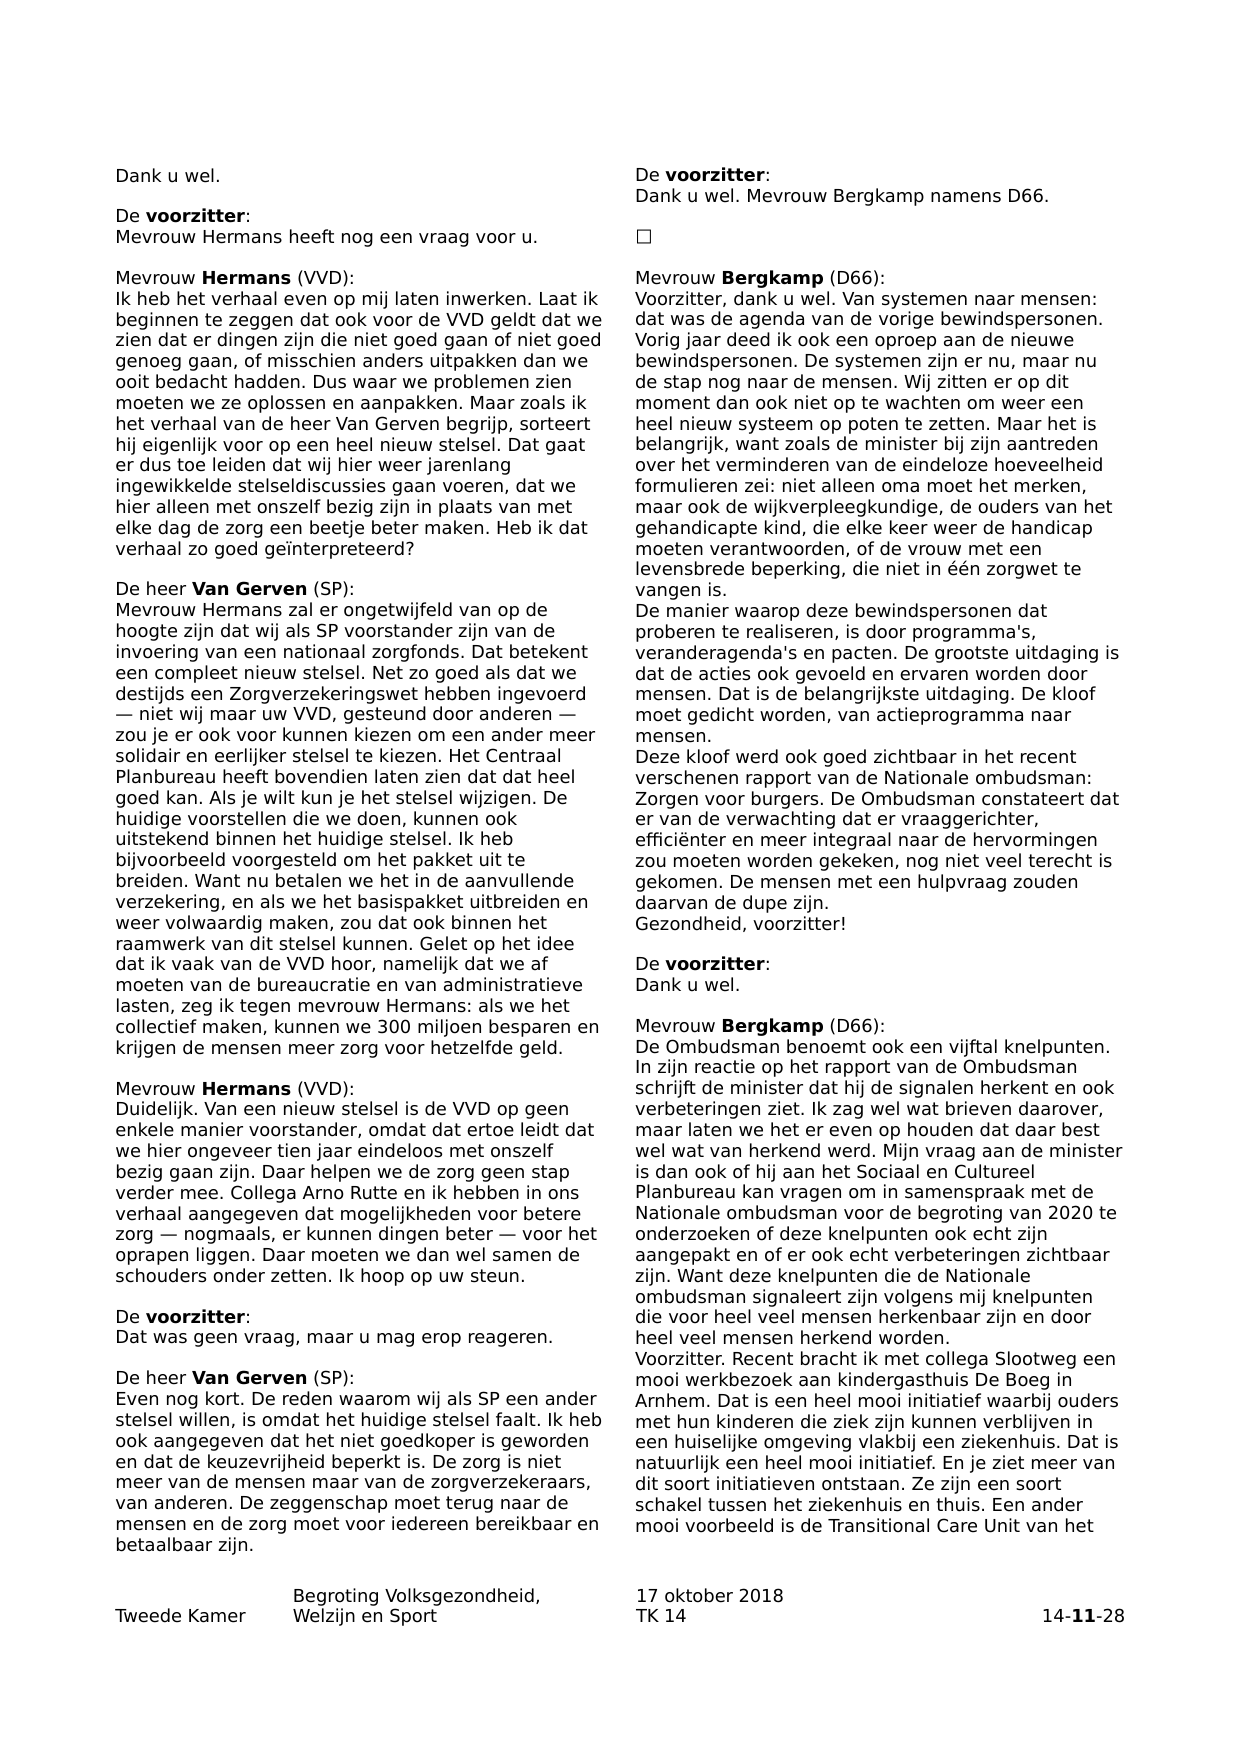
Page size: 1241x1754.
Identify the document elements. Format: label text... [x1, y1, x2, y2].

text Gezondheid, voorzitter! [635, 913, 1125, 934]
text Dank u wel. [635, 975, 1125, 996]
text De voorzitter: [635, 165, 1125, 186]
text Dank u wel. [115, 165, 605, 186]
text De manier waarop deze bewindspersonen dat proberen te realiseren, is door programma's, veranderagenda's en pacten. De grootste uitdaging is dat de acties ook gevoeld en ervaren worden door mensen. Dat is de belangrijkste uitdaging. De kloof moet gedicht worden, van actieprogramma naar mensen. [635, 601, 1125, 747]
text Deze kloof werd ook goed zichtbaar in het recent verschenen rapport van de Nationale ombudsman: Zorgen voor burgers. De Ombudsman constateert dat er van de verwachting dat er vraaggerichter, efficiënter en meer integraal naar de hervormingen zou moeten worden gekeken, nog niet veel terecht is gekomen. De mensen met een hulpvraag zouden daarvan de dupe zijn. [635, 747, 1125, 913]
text De heer Van Gerven (SP): [115, 579, 605, 600]
text De voorzitter: [115, 1307, 605, 1327]
text Mevrouw Hermans (VVD): [115, 268, 605, 288]
text Mevrouw Bergkamp (D66): [635, 1016, 1125, 1036]
text Ik heb het verhaal even op mij laten inwerken. Laat ik beginnen te zeggen dat ook voor de VVD geldt dat we zien dat er dingen zijn die niet goed gaan of niet goed genoeg gaan, of misschien anders uitpakken dan we ooit bedacht hadden. Dus waar we problemen zien moeten we ze oplossen en aanpakken. Maar zoals ik het verhaal van de heer Van Gerven begrijp, sorteert hij eigenlijk voor op een heel nieuw stelsel. Dat gaat er dus toe leiden dat wij hier weer jarenlang ingewikkelde stelseldiscussies gaan voeren, dat we hier alleen met onszelf bezig zijn in plaats van met elke dag de zorg een beetje beter maken. Heb ik dat verhaal zo goed geïnterpreteerd? [115, 288, 605, 559]
text Duidelijk. Van een nieuw stelsel is de VVD op geen enkele manier voorstander, omdat dat ertoe leidt dat we hier ongeveer tien jaar eindeloos met onszelf bezig gaan zijn. Daar helpen we de zorg geen stap verder mee. Collega Arno Rutte en ik hebben in ons verhaal aangegeven dat mogelijkheden voor betere zorg — nogmaals, er kunnen dingen beter — voor het oprapen liggen. Daar moeten we dan wel samen de schouders onder zetten. Ik hoop op uw steun. [115, 1099, 605, 1287]
text De voorzitter: [115, 206, 605, 227]
text ⬜ [635, 227, 1125, 248]
text De voorzitter: [635, 954, 1125, 975]
text Voorzitter, dank u wel. Van systemen naar mensen: dat was de agenda van de vorige bewindspersonen. Vorig jaar deed ik ook een oproep aan de nieuwe bewindspersonen. De systemen zijn er nu, maar nu de stap nog naar de mensen. Wij zitten er op dit moment dan ook niet op te wachten om weer een heel nieuw systeem op poten te zetten. Maar het is belangrijk, want zoals de minister bij zijn aantreden over het verminderen van de eindeloze hoeveelheid formulieren zei: niet alleen oma moet het merken, maar ook de wijkverpleegkundige, de ouders van het gehandicapte kind, die elke keer weer de handicap moeten verantwoorden, of de vrouw met een levensbrede beperking, die niet in één zorgwet te vangen is. [635, 288, 1125, 601]
text Mevrouw Hermans (VVD): [115, 1078, 605, 1099]
text Dank u wel. Mevrouw Bergkamp namens D66. [635, 186, 1125, 207]
text Mevrouw Hermans heeft nog een vraag voor u. [115, 227, 605, 248]
text Voorzitter. Recent bracht ik met collega Slootweg een mooi werkbezoek aan kindergasthuis De Boeg in Arnhem. Dat is een heel mooi initiatief waarbij ouders met hun kinderen die ziek zijn kunnen verblijven in een huiselijke omgeving vlakbij een ziekenhuis. Dat is natuurlijk een heel mooi initiatief. En je ziet meer van dit soort initiatieven ontstaan. Ze zijn een soort schakel tussen het ziekenhuis en thuis. Een ander mooi voorbeeld is de Transitional Care Unit van het [635, 1349, 1125, 1536]
text Mevrouw Hermans zal er ongetwijfeld van op de hoogte zijn dat wij als SP voorstander zijn van de invoering van een nationaal zorgfonds. Dat betekent een compleet nieuw stelsel. Net zo goed als dat we destijds een Zorgverzekeringswet hebben ingevoerd — niet wij maar uw VVD, gesteund door anderen — zou je er ook voor kunnen kiezen om een ander meer solidair en eerlijker stelsel te kiezen. Het Centraal Planbureau heeft bovendien laten zien dat dat heel goed kan. Als je wilt kun je het stelsel wijzigen. De huidige voorstellen die we doen, kunnen ook uitstekend binnen het huidige stelsel. Ik heb bijvoorbeeld voorgesteld om het pakket uit te breiden. Want nu betalen we het in de aanvullende verzekering, en als we het basispakket uitbreiden en weer volwaardig maken, zou dat ook binnen het raamwerk van dit stelsel kunnen. Gelet op het idee dat ik vaak van de VVD hoor, namelijk dat we af moeten van de bureaucratie en van administratieve lasten, zeg ik tegen mevrouw Hermans: als we het collectief maken, kunnen we 300 miljoen besparen en krijgen de mensen meer zorg voor hetzelfde geld. [115, 600, 605, 1058]
text Mevrouw Bergkamp (D66): [635, 268, 1125, 288]
text Dat was geen vraag, maar u mag erop reageren. [115, 1327, 605, 1348]
text De Ombudsman benoemt ook een vijftal knelpunten. In zijn reactie op het rapport van de Ombudsman schrijft de minister dat hij de signalen herkent en ook verbeteringen ziet. Ik zag wel wat brieven daarover, maar laten we het er even op houden dat daar best wel wat van herkend werd. Mijn vraag aan de minister is dan ook of hij aan het Sociaal en Cultureel Planbureau kan vragen om in samenspraak met de Nationale ombudsman voor de begroting van 2020 te onderzoeken of deze knelpunten ook echt zijn aangepakt en of er ook echt verbeteringen zichtbaar zijn. Want deze knelpunten die de Nationale ombudsman signaleert zijn volgens mij knelpunten die voor heel veel mensen herkenbaar zijn en door heel veel mensen herkend worden. [635, 1036, 1125, 1349]
text Even nog kort. De reden waarom wij als SP een ander stelsel willen, is omdat het huidige stelsel faalt. Ik heb ook aangegeven dat het niet goedkoper is geworden en dat de keuzevrijheid beperkt is. De zorg is niet meer van de mensen maar van de zorgverzekeraars, van anderen. De zeggenschap moet terug naar de mensen en de zorg moet voor iedereen bereikbaar en betaalbaar zijn. [115, 1389, 605, 1556]
text De heer Van Gerven (SP): [115, 1368, 605, 1389]
